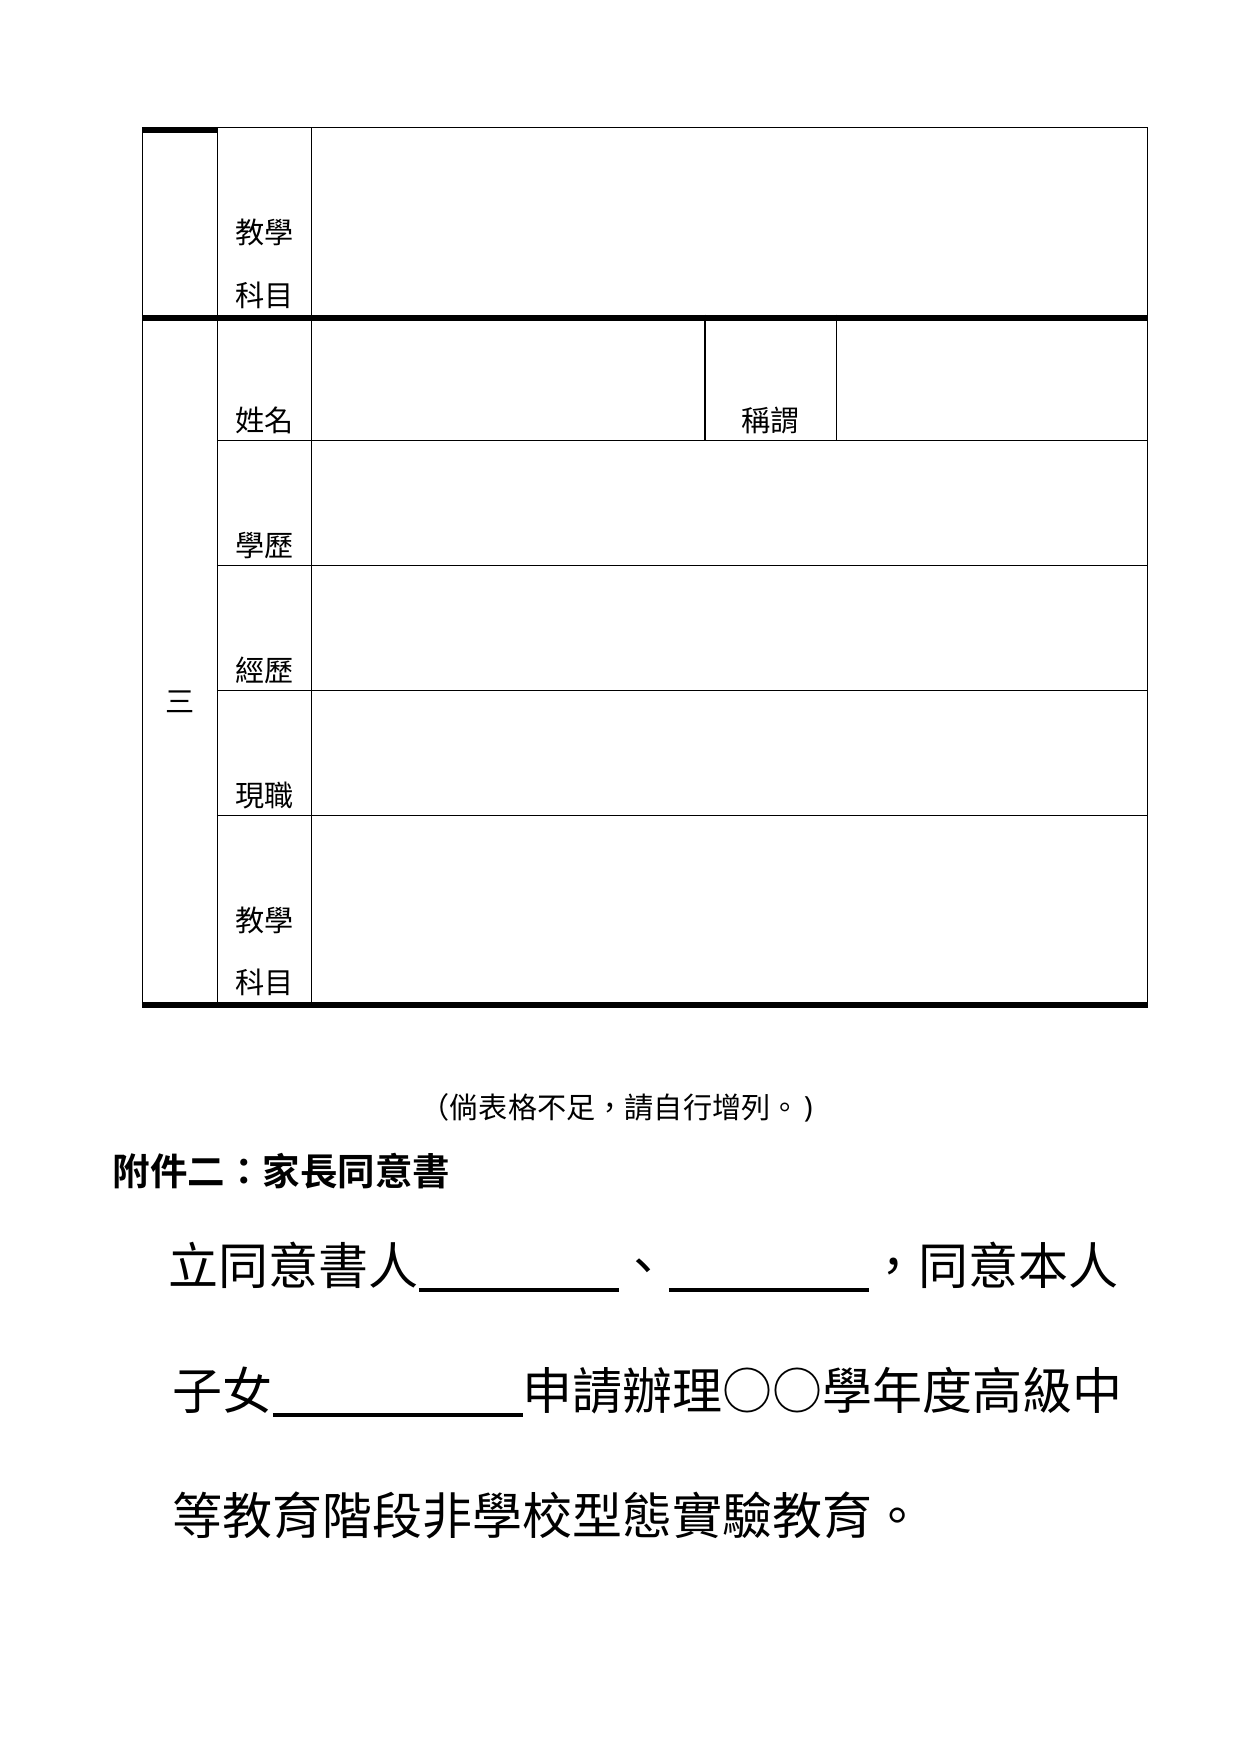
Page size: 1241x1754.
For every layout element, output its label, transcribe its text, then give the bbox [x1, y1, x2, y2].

table_cell [143, 133, 217, 314]
text 立同意書人 、 ，同意本人子女 申請辦理○○學年度高級中等教育階段非學校型態實驗教育。 [169, 1189, 1125, 1564]
table_cell [837, 321, 1147, 439]
table_cell 現職 [218, 691, 311, 814]
table_cell 姓名 [218, 321, 311, 439]
text （倘表格不足，請自行增列。) [112, 1064, 1125, 1127]
table_cell [312, 321, 704, 439]
table_cell [312, 441, 1147, 564]
table_cell [312, 128, 1147, 314]
text 附件二：家長同意書 [112, 1127, 1125, 1189]
table_cell [312, 566, 1147, 689]
table_cell 三 [143, 321, 217, 1002]
table_cell 教學科目 [218, 816, 311, 1002]
table_cell 教學科目 [218, 128, 311, 314]
table_cell 稱謂 [706, 321, 836, 439]
table_cell 經歷 [218, 566, 311, 689]
table_cell [312, 691, 1147, 814]
table_cell 學歷 [218, 441, 311, 564]
table_cell [312, 816, 1147, 1002]
